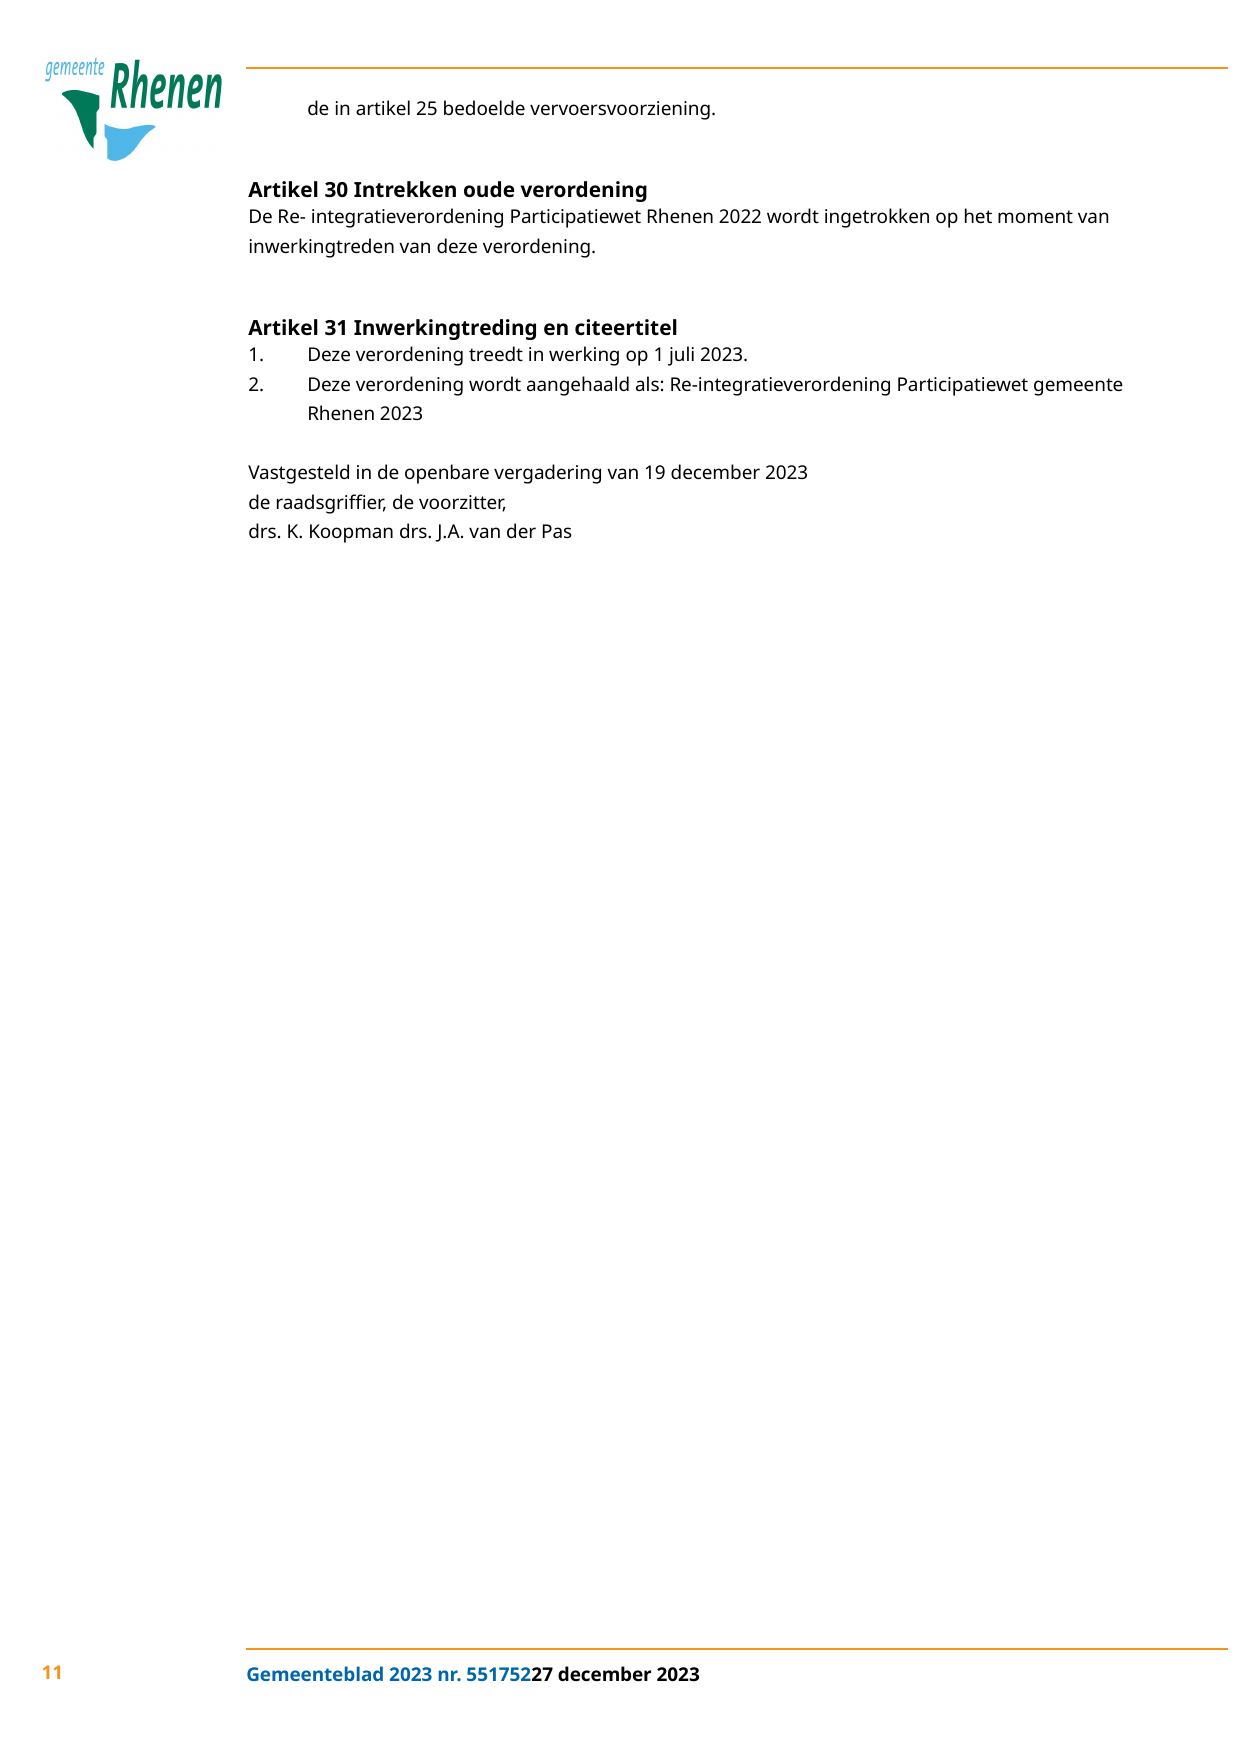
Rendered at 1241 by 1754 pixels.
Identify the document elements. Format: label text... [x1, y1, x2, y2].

text Artikel 30 Intrekken oude verordening [248, 175, 1152, 203]
list Deze verordening wordt aangehaald als: Re-integratieverordening Participatiewet gemeente Rhenen 2023 [248, 371, 1152, 426]
list de in artikel 25 bedoelde vervoersvoorziening. [248, 95, 1152, 121]
picture [41, 47, 231, 172]
text drs. K. Koopman drs. J.A. van der Pas [248, 519, 1152, 544]
text de raadsgriffier, de voorzitter, [248, 489, 1152, 515]
text Artikel 31 Inwerkingtreding en citeertitel [248, 313, 1152, 341]
text De Re- integratieverordening Participatiewet Rhenen 2022 wordt ingetrokken op het moment van inwerkingtreden van deze verordening. [248, 203, 1152, 258]
list Deze verordening treedt in werking op 1 juli 2023. [248, 341, 1152, 367]
text Vastgesteld in de openbare vergadering van 19 december 2023 [248, 459, 1152, 485]
